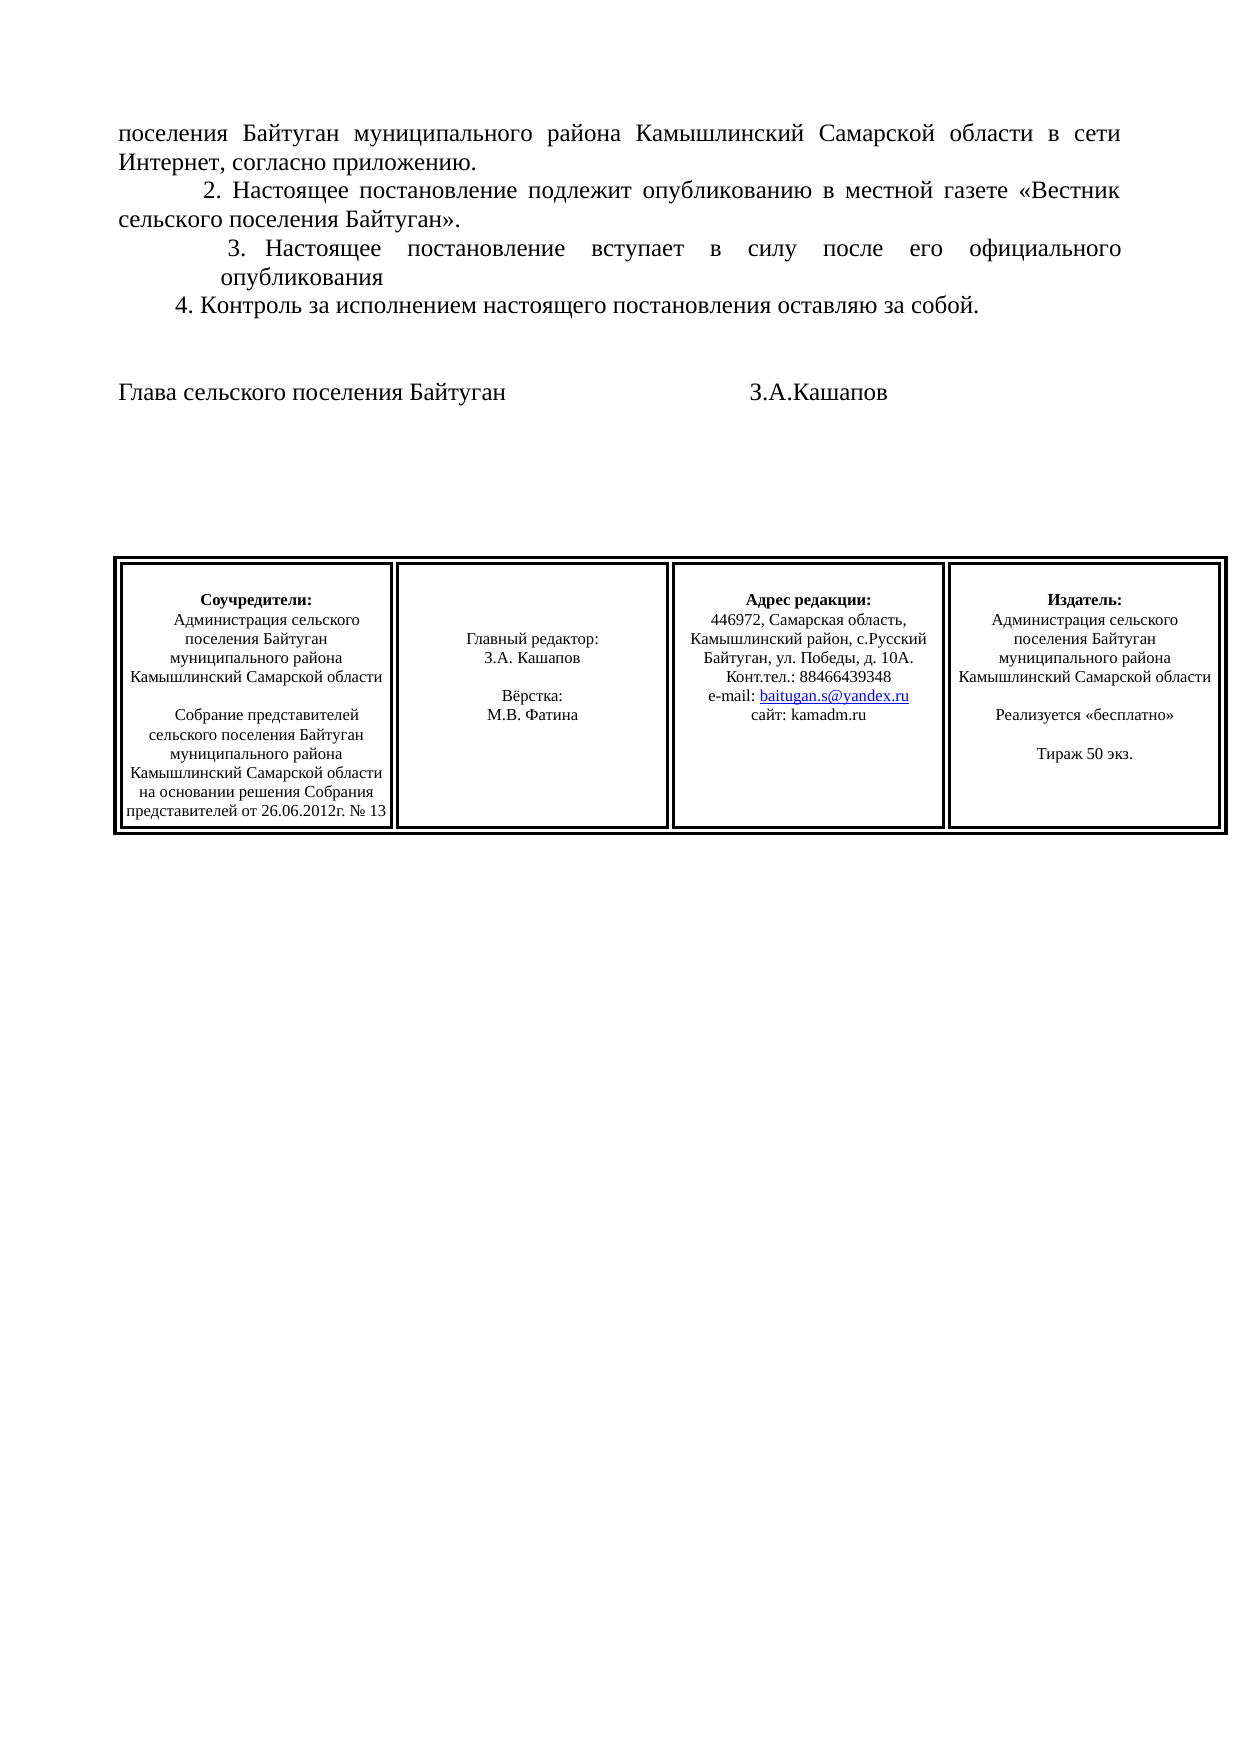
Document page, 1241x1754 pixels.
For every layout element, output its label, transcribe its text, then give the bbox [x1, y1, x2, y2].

text 2. Настоящее постановление подлежит опубликованию в местной газете «Вестник сельского поселения Байтуган». [118, 176, 1122, 233]
text поселения Байтуган муниципального района Камышлинский Самарской области в сети Интернет, согласно приложению. [118, 118, 1122, 176]
list Настоящее постановление вступает в силу после его официального опубликования [183, 233, 1122, 291]
table_header Издатель: Администрация сельского поселения Байтуган муниципального района Камышлинский Самарской области Реализуется «бесплатно» Тираж 50 экз. [947, 559, 1223, 826]
table_header Главный редактор: З.А. Кашапов Вёрстка: М.В. Фатина [394, 559, 670, 826]
text 4. Контроль за исполнением настоящего постановления оставляю за собой. [162, 291, 1122, 319]
text Глава сельского поселения Байтуган З.А.Кашапов [118, 377, 1122, 406]
table_header Адрес редакции: 446972, Самарская область, Камышлинский район, с.Русский Байтуган, ул. Победы, д. 10А. Конт.тел.: 88466439348 e-mail: baitugan.s@yandex.ru сайт: kamadm.ru [670, 559, 947, 826]
table_header Соучредители: Администрация сельского поселения Байтуган муниципального района Камышлинский Самарской области Собрание представителей сельского поселения Байтуган муниципального района Камышлинский Самарской области на основании решения Собрания представителей от 26.06.2012г. № 13 [118, 559, 394, 826]
